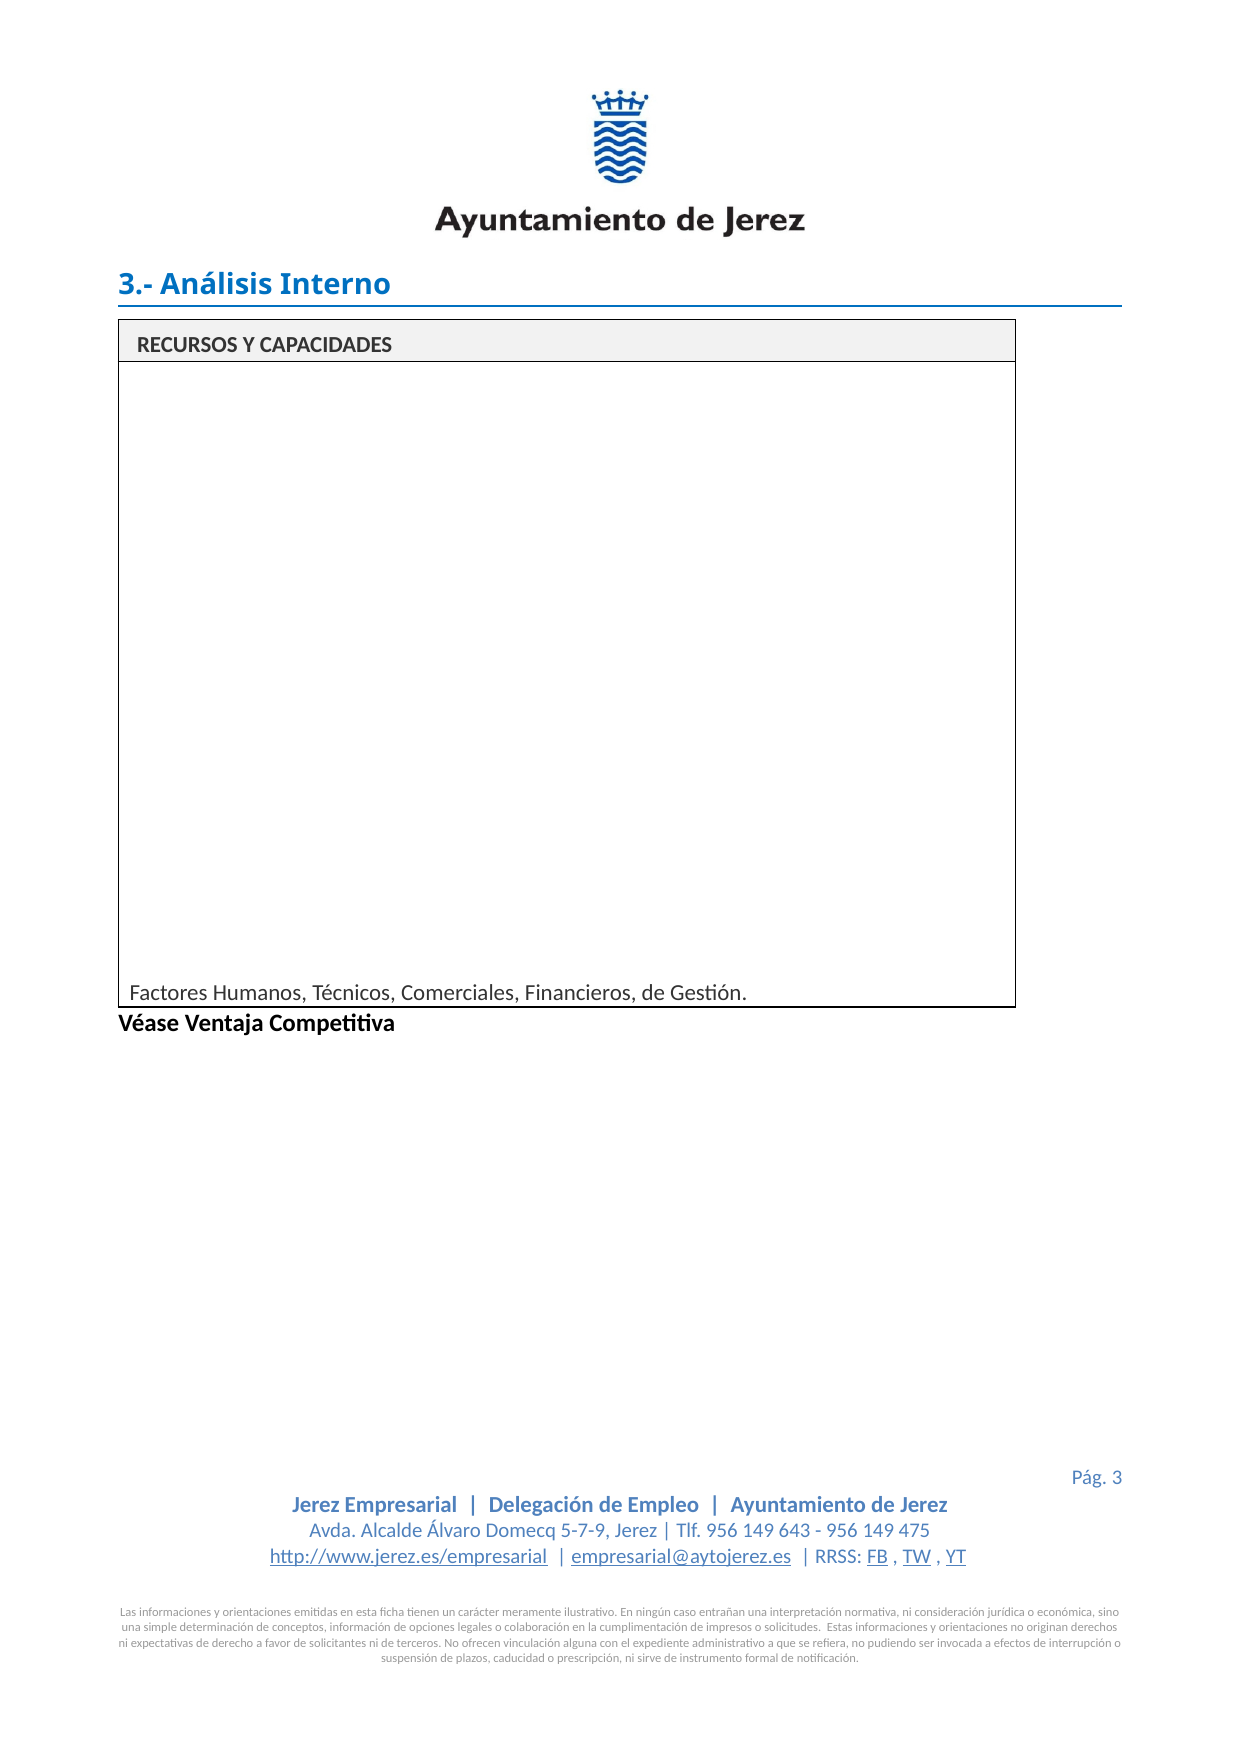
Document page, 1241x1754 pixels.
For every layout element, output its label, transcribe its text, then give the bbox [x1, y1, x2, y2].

table_header RECURSOS Y CAPACIDADES [119, 320, 1015, 361]
table_cell Factores Humanos, Técnicos, Comerciales, Financieros, de Gestión. [119, 362, 1015, 1006]
text Véase Ventaja Competitiva [118, 1007, 1122, 1038]
subtitle 3.- Análisis Interno [118, 263, 1122, 305]
picture [432, 88, 808, 240]
